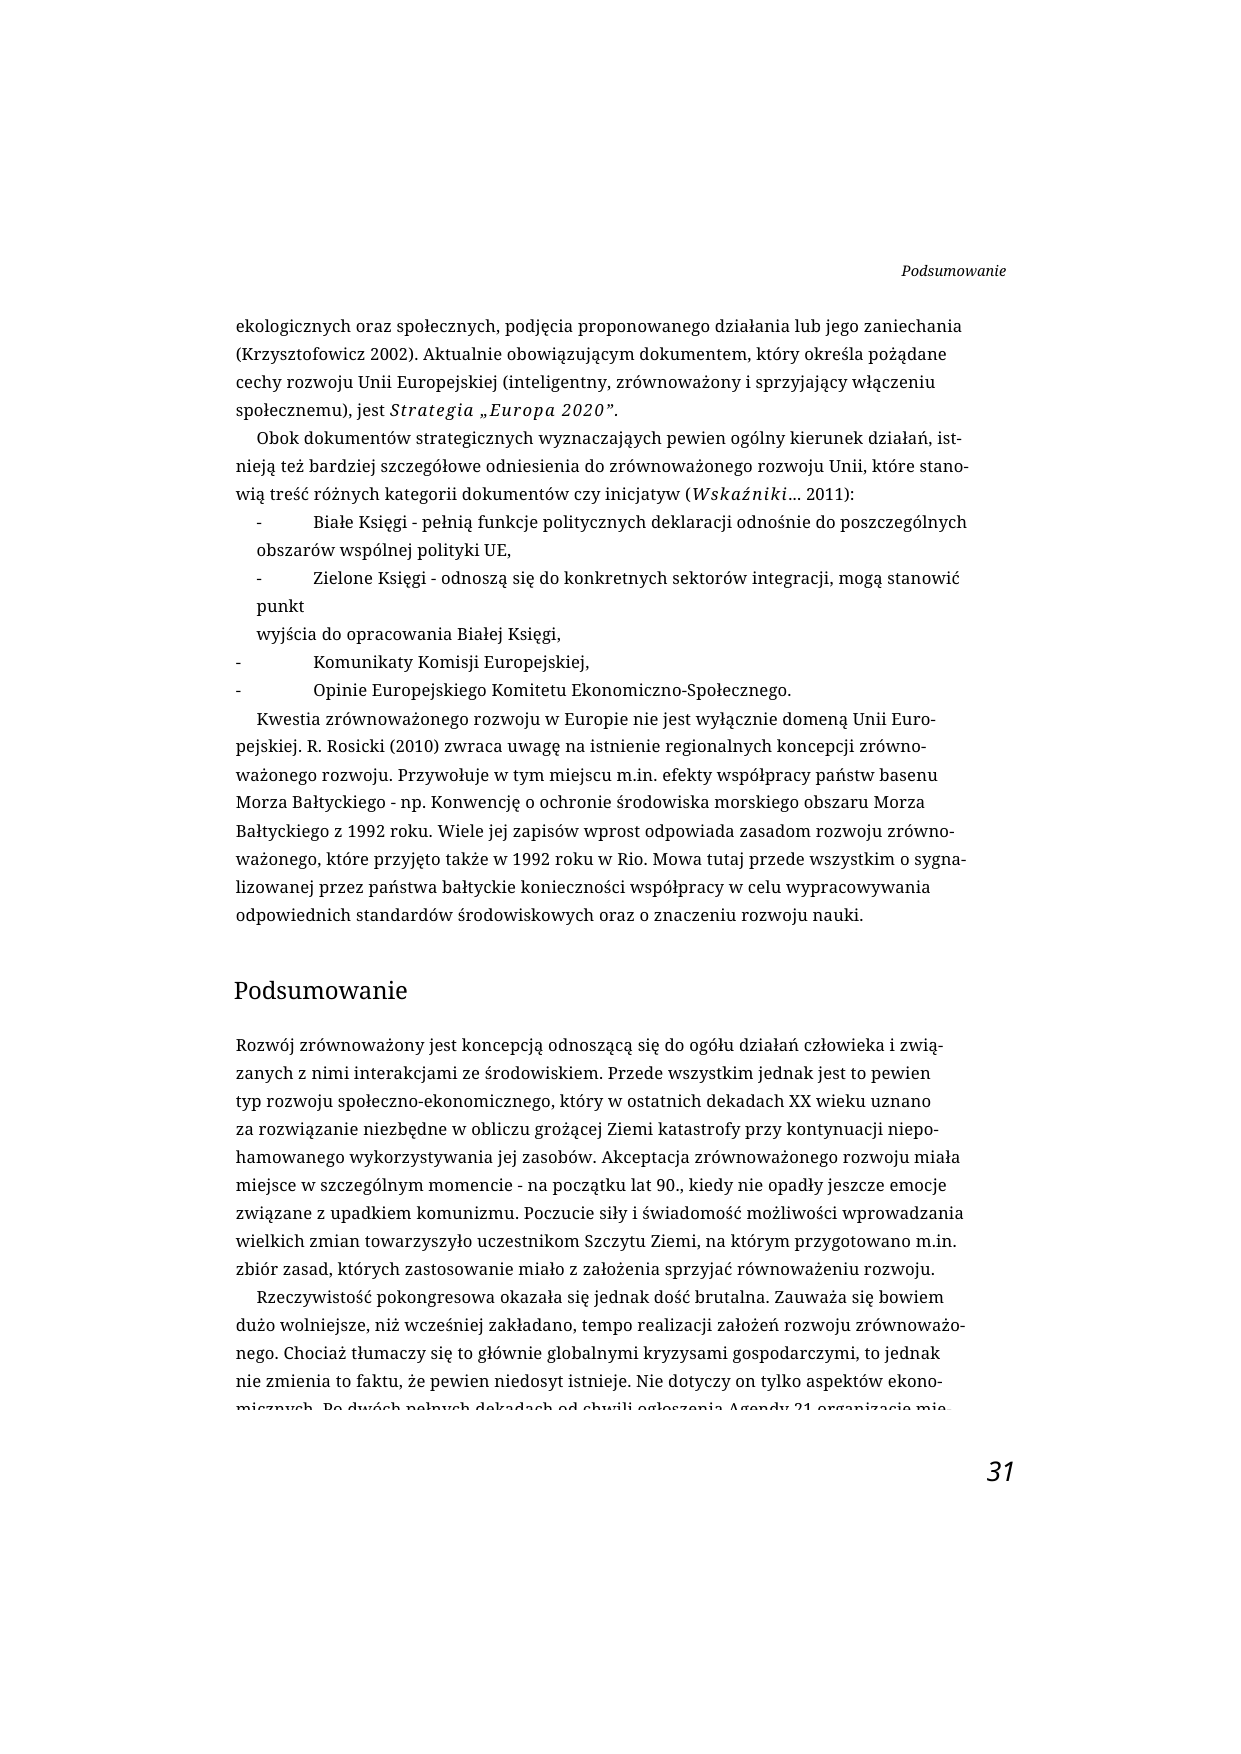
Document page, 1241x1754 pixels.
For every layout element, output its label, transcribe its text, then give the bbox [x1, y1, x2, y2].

text 31 [986, 1460, 1016, 1487]
text Rzeczywistość pokongresowa okazała się jednak dość brutalna. Zauważa się bowiem dużo wolniejsze, niż wcześniej zakładano, tempo realizacji założeń rozwoju zrównoważo- nego. Chociaż tłumaczy się to głównie globalnymi kryzysami gospodarczymi, to jednak nie zmienia to faktu, że pewien niedosyt istnieje. Nie dotyczy on tylko aspektów ekono- micznych. Po dwóch pełnych dekadach od chwili ogłoszenia Agendy 21 organizacje mię- [236, 1281, 972, 1409]
list Zielone Księgi - odnoszą się do konkretnych sektorów integracji, mogą stanowić punkt wyjścia do opracowania Białej Księgi, [256, 562, 972, 646]
list Komunikaty Komisji Europejskiej, [236, 646, 1051, 674]
text Kwestia zrównoważonego rozwoju w Europie nie jest wyłącznie domeną Unii Euro- pejskiej. R. Rosicki (2010) zwraca uwagę na istnienie regionalnych koncepcji zrówno- ważonego rozwoju. Przywołuje w tym miejscu m.in. efekty współpracy państw basenu Morza Bałtyckiego - np. Konwencję o ochronie środowiska morskiego obszaru Morza Bałtyckiego z 1992 roku. Wiele jej zapisów wprost odpowiada zasadom rozwoju zrówno- ważonego, które przyjęto także w 1992 roku w Rio. Mowa tutaj przede wszystkim o sygna- lizowanej przez państwa bałtyckie konieczności współpracy w celu wypracowywania odpowiednich standardów środowiskowych oraz o znaczeniu rozwoju nauki. [236, 702, 972, 927]
list Opinie Europejskiego Komitetu Ekonomiczno-Społecznego. [236, 674, 1051, 702]
text ekologicznych oraz społecznych, podjęcia proponowanego działania lub jego zaniechania (Krzysztofowicz 2002). Aktualnie obowiązującym dokumentem, który określa pożądane cechy rozwoju Unii Europejskiej (inteligentny, zrównoważony i sprzyjający włączeniu społecznemu), jest Strategia „Europa 2020”. [236, 310, 972, 422]
subtitle Podsumowanie [233, 980, 1011, 1004]
list Białe Księgi - pełnią funkcje politycznych deklaracji odnośnie do poszczególnych obszarów wspólnej polityki UE, [256, 506, 972, 562]
text Rozwój zrównoważony jest koncepcją odnoszącą się do ogółu działań człowieka i zwią- zanych z nimi interakcjami ze środowiskiem. Przede wszystkim jednak jest to pewien typ rozwoju społeczno-ekonomicznego, który w ostatnich dekadach XX wieku uznano za rozwiązanie niezbędne w obliczu grożącej Ziemi katastrofy przy kontynuacji niepo- hamowanego wykorzystywania jej zasobów. Akceptacja zrównoważonego rozwoju miała miejsce w szczególnym momencie - na początku lat 90., kiedy nie opadły jeszcze emocje związane z upadkiem komunizmu. Poczucie siły i świadomość możliwości wprowadzania wielkich zmian towarzyszyło uczestnikom Szczytu Ziemi, na którym przygotowano m.in. zbiór zasad, których zastosowanie miało z założenia sprzyjać równoważeniu rozwoju. [236, 1029, 972, 1281]
text Obok dokumentów strategicznych wyznaczająych pewien ogólny kierunek działań, ist- nieją też bardziej szczegółowe odniesienia do zrównoważonego rozwoju Unii, które stano- wią treść różnych kategorii dokumentów czy inicjatyw (Wskaźniki... 2011): [236, 422, 972, 506]
text Podsumowanie [901, 264, 1006, 279]
